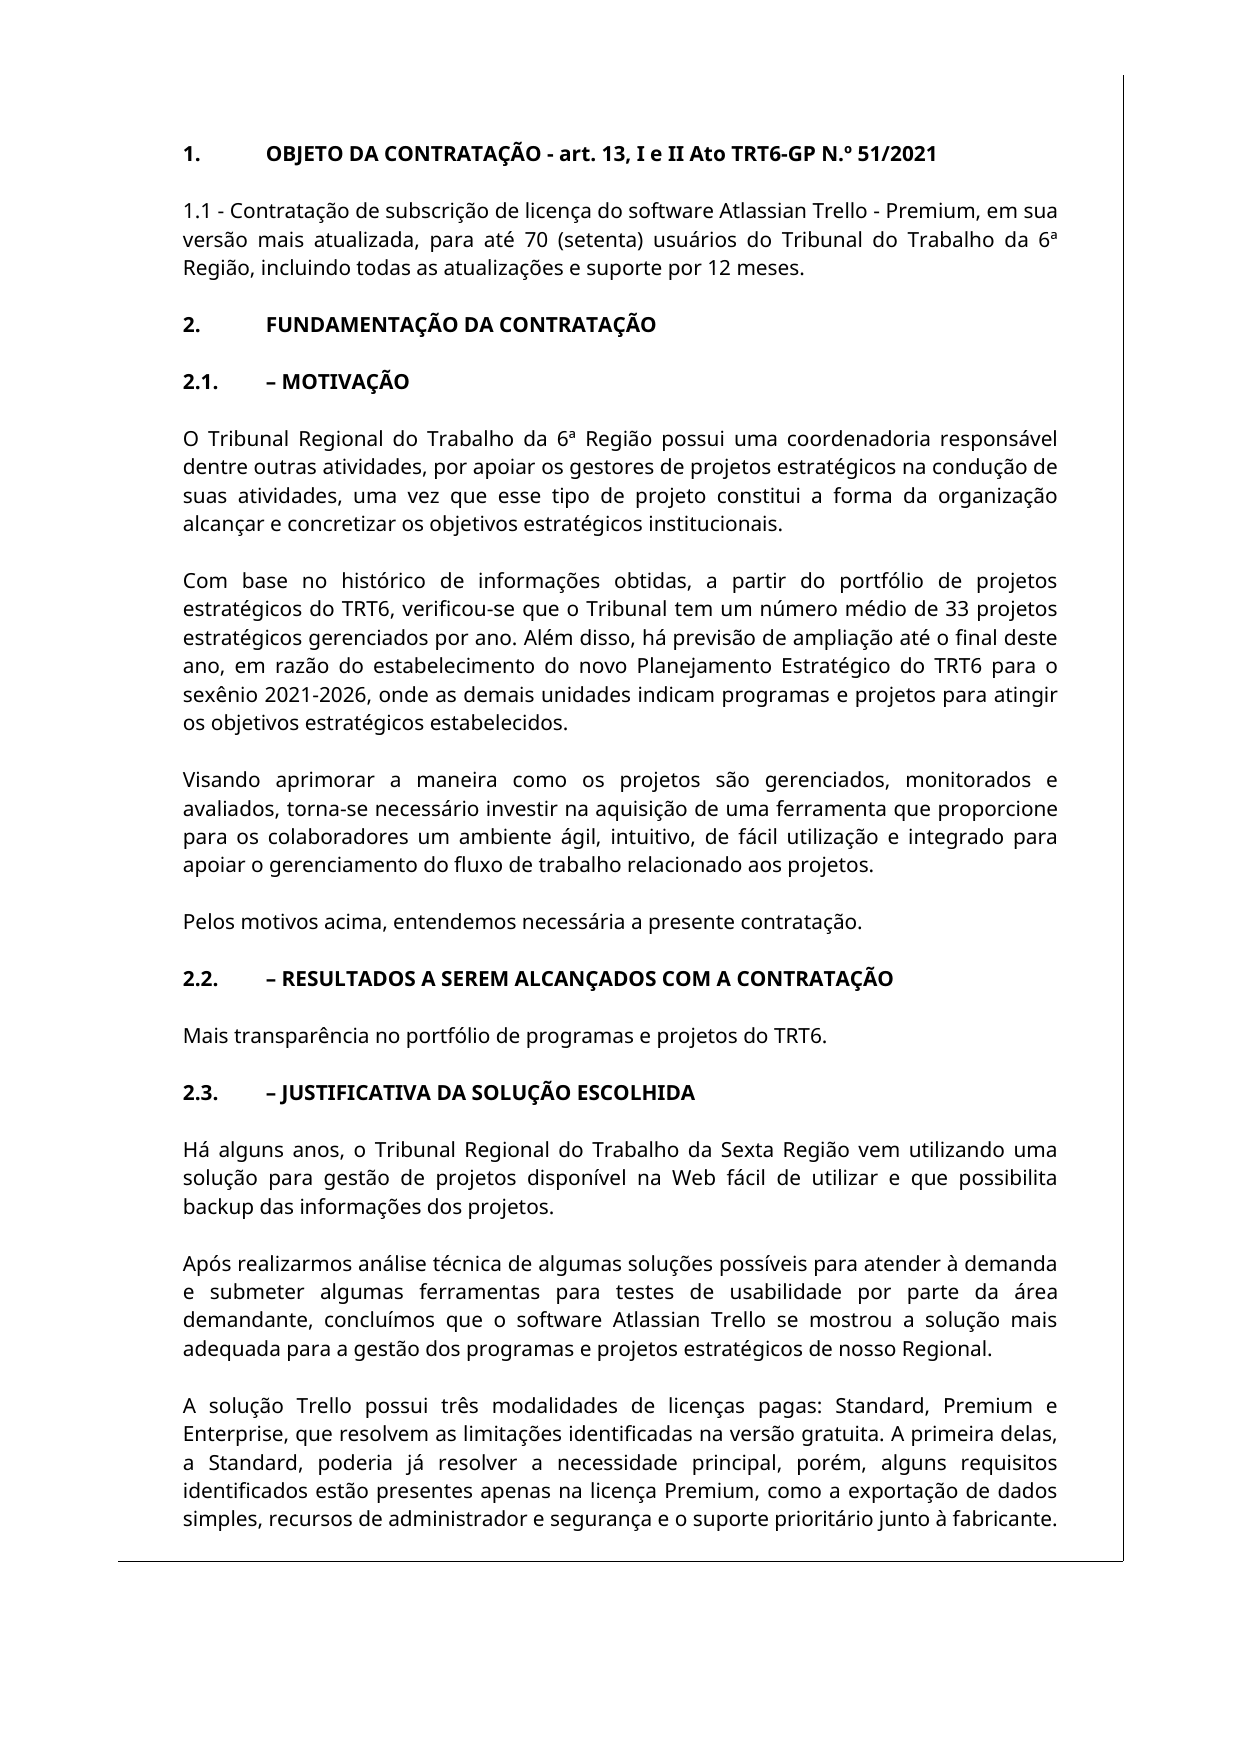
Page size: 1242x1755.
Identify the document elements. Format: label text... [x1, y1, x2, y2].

text Pelos motivos acima, entendemos necessária a presente contratação. [118, 907, 1123, 936]
text A solução Trello possui três modalidades de licenças pagas: Standard, Premium e Enterprise, que resolvem as limitações identificadas na versão gratuita. A primeira delas, a Standard, poderia já resolver a necessidade principal, porém, alguns requisitos identificados estão presentes apenas na licença Premium, como a exportação de dados simples, recursos de administrador e segurança e o suporte prioritário junto à fabricante. [118, 1391, 1123, 1533]
text Após realizarmos análise técnica de algumas soluções possíveis para atender à demanda e submeter algumas ferramentas para testes de usabilidade por parte da área demandante, concluímos que o software Atlassian Trello se mostrou a solução mais adequada para a gestão dos programas e projetos estratégicos de nosso Regional. [118, 1249, 1123, 1362]
text Há alguns anos, o Tribunal Regional do Trabalho da Sexta Região vem utilizando uma solução para gestão de projetos disponível na Web fácil de utilizar e que possibilita backup das informações dos projetos. [118, 1135, 1123, 1220]
text 2. FUNDAMENTAÇÃO DA CONTRATAÇÃO [118, 310, 1123, 339]
text Visando aprimorar a maneira como os projetos são gerenciados, monitorados e avaliados, torna-se necessário investir na aquisição de uma ferramenta que proporcione para os colaboradores um ambiente ágil, intuitivo, de fácil utilização e integrado para apoiar o gerenciamento do fluxo de trabalho relacionado aos projetos. [118, 765, 1123, 879]
text O Tribunal Regional do Trabalho da 6ª Região possui uma coordenadoria responsável dentre outras atividades, por apoiar os gestores de projetos estratégicos na condução de suas atividades, uma vez que esse tipo de projeto constitui a forma da organização alcançar e concretizar os objetivos estratégicos institucionais. [118, 424, 1123, 538]
text 2.2. – RESULTADOS A SEREM ALCANÇADOS COM A CONTRATAÇÃO [118, 964, 1123, 993]
text 2.1. – MOTIVAÇÃO [118, 367, 1123, 396]
text 1.1 - Contratação de subscrição de licença do software Atlassian Trello - Premium, em sua versão mais atualizada, para até 70 (setenta) usuários do Tribunal do Trabalho da 6ª Região, incluindo todas as atualizações e suporte por 12 meses. [118, 196, 1123, 282]
text 1. OBJETO DA CONTRATAÇÃO - art. 13, I e II Ato TRT6-GP N.º 51/2021 [118, 75, 1123, 168]
text Com base no histórico de informações obtidas, a partir do portfólio de projetos estratégicos do TRT6, verificou-se que o Tribunal tem um número médio de 33 projetos estratégicos gerenciados por ano. Além disso, há previsão de ampliação até o final deste ano, em razão do estabelecimento do novo Planejamento Estratégico do TRT6 para o sexênio 2021-2026, onde as demais unidades indicam programas e projetos para atingir os objetivos estratégicos estabelecidos. [118, 566, 1123, 737]
text 2.3. – JUSTIFICATIVA DA SOLUÇÃO ESCOLHIDA [118, 1078, 1123, 1106]
text Mais transparência no portfólio de programas e projetos do TRT6. [118, 1021, 1123, 1049]
